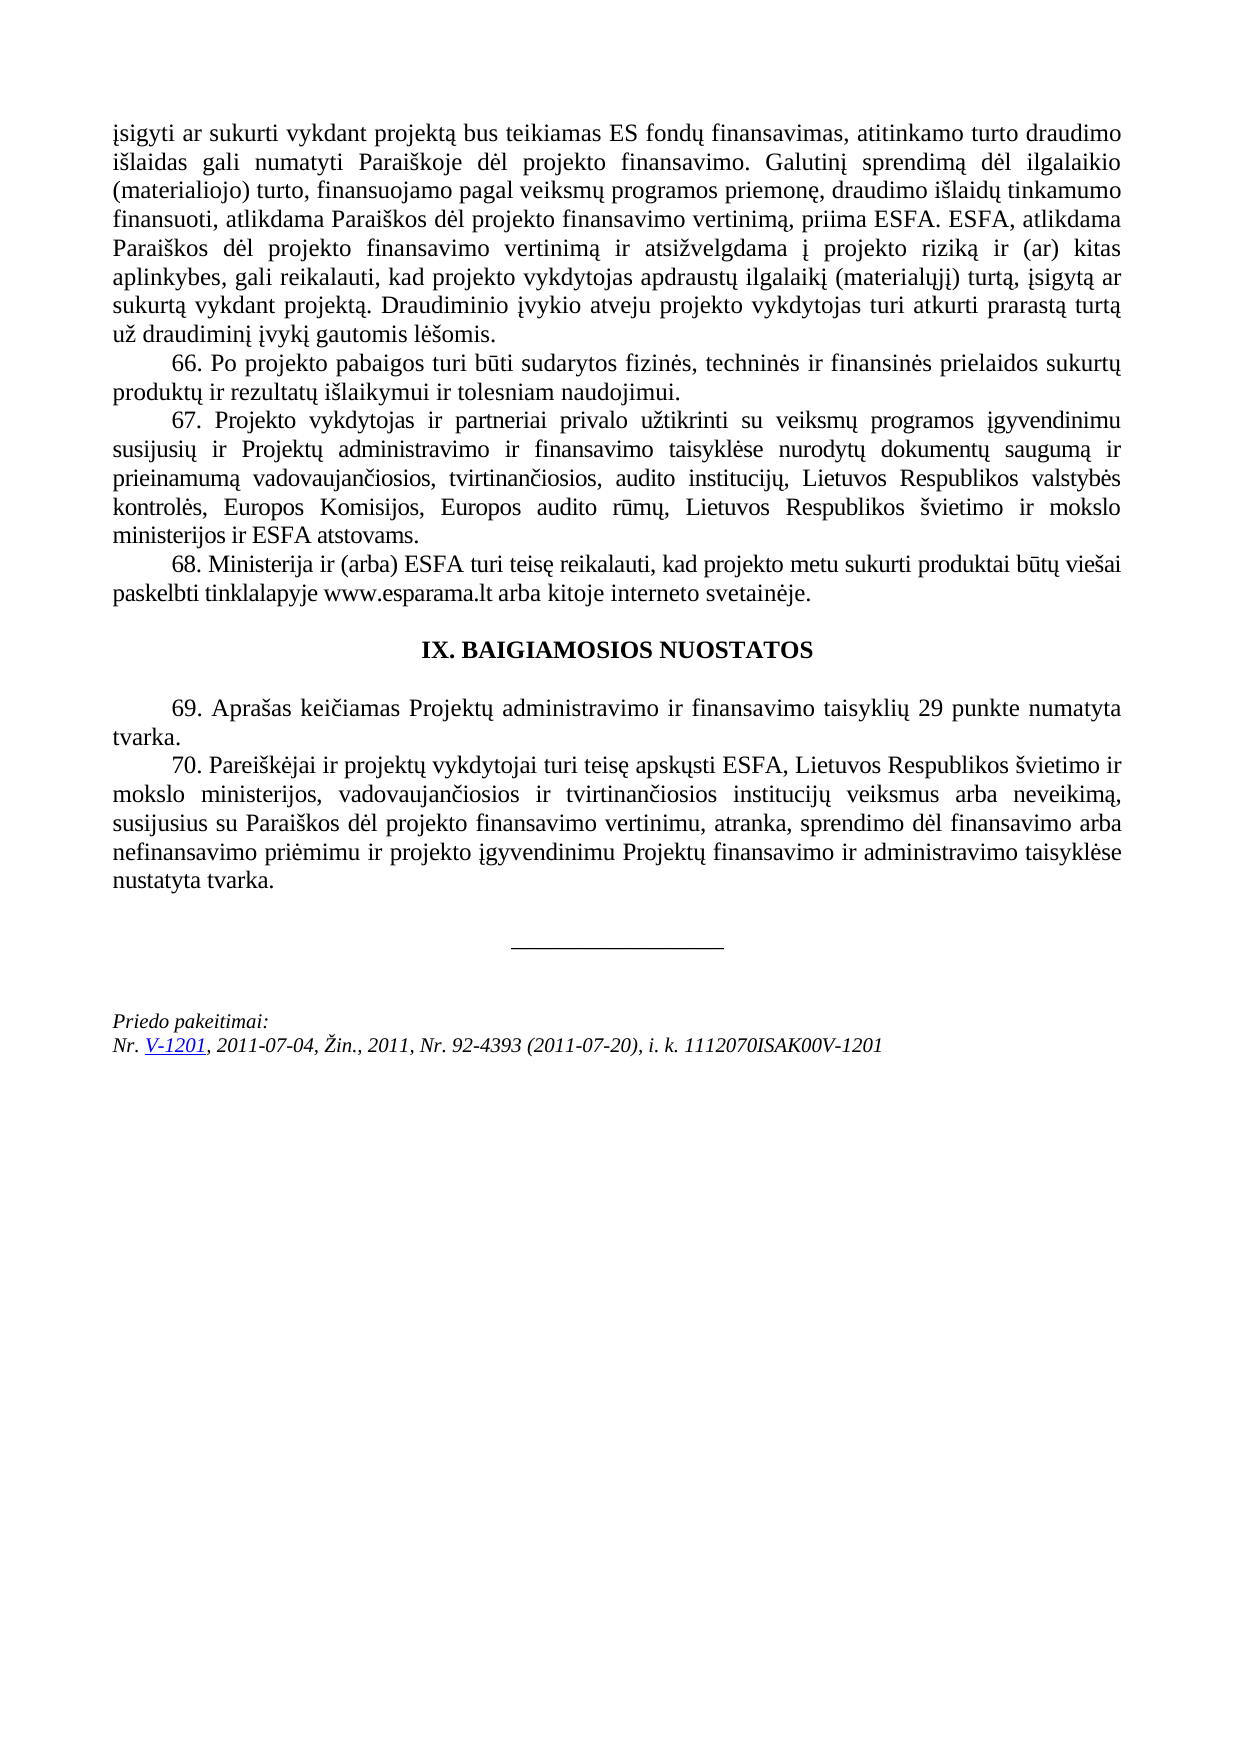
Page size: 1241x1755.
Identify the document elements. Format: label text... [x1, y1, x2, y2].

text 68. Ministerija ir (arba) ESFA turi teisę reikalauti, kad projekto metu sukurti produktai būtų viešai paskelbti tinklalapyje www.esparama.lt arba kitoje interneto svetainėje. [112, 549, 1122, 607]
text 69. Aprašas keičiamas Projektų administravimo ir finansavimo taisyklių 29 punkte numatyta tvarka. [112, 693, 1122, 751]
text 66. Po projekto pabaigos turi būti sudarytos fizinės, techninės ir finansinės prielaidos sukurtų produktų ir rezultatų išlaikymui ir tolesniam naudojimui. [112, 348, 1122, 406]
text IX. BAIGIAMOSIOS NUOSTATOS [112, 636, 1122, 664]
text 67. Projekto vykdytojas ir partneriai privalo užtikrinti su veiksmų programos įgyvendinimu susijusių ir Projektų administravimo ir finansavimo taisyklėse nurodytų dokumentų saugumą ir prieinamumą vadovaujančiosios, tvirtinančiosios, audito institucijų, Lietuvos Respublikos valstybės kontrolės, Europos Komisijos, Europos audito rūmų, Lietuvos Respublikos švietimo ir mokslo ministerijos ir ESFA atstovams. [112, 406, 1122, 549]
text 70. Pareiškėjai ir projektų vykdytojai turi teisę apskųsti ESFA, Lietuvos Respublikos švietimo ir mokslo ministerijos, vadovaujančiosios ir tvirtinančiosios institucijų veiksmus arba neveikimą, susijusius su Paraiškos dėl projekto finansavimo vertinimu, atranka, sprendimo dėl finansavimo arba nefinansavimo priėmimu ir projekto įgyvendinimu Projektų finansavimo ir administravimo taisyklėse nustatyta tvarka. [112, 751, 1122, 894]
text Nr. V-1201, 2011-07-04, Žin., 2011, Nr. 92-4393 (2011-07-20), i. k. 1112070ISAK00V-1201 [112, 1033, 1122, 1057]
text įsigyti ar sukurti vykdant projektą bus teikiamas ES fondų finansavimas, atitinkamo turto draudimo išlaidas gali numatyti Paraiškoje dėl projekto finansavimo. Galutinį sprendimą dėl ilgalaikio (materialiojo) turto, finansuojamo pagal veiksmų programos priemonę, draudimo išlaidų tinkamumo finansuoti, atlikdama Paraiškos dėl projekto finansavimo vertinimą, priima ESFA. ESFA, atlikdama Paraiškos dėl projekto finansavimo vertinimą ir atsižvelgdama į projekto riziką ir (ar) kitas aplinkybes, gali reikalauti, kad projekto vykdytojas apdraustų ilgalaikį (materialųjį) turtą, įsigytą ar sukurtą vykdant projektą. Draudiminio įvykio atveju projekto vykdytojas turi atkurti prarastą turtą už draudiminį įvykį gautomis lėšomis. [112, 118, 1122, 348]
text Priedo pakeitimai: [112, 1009, 1122, 1033]
text _________________ [112, 923, 1122, 952]
